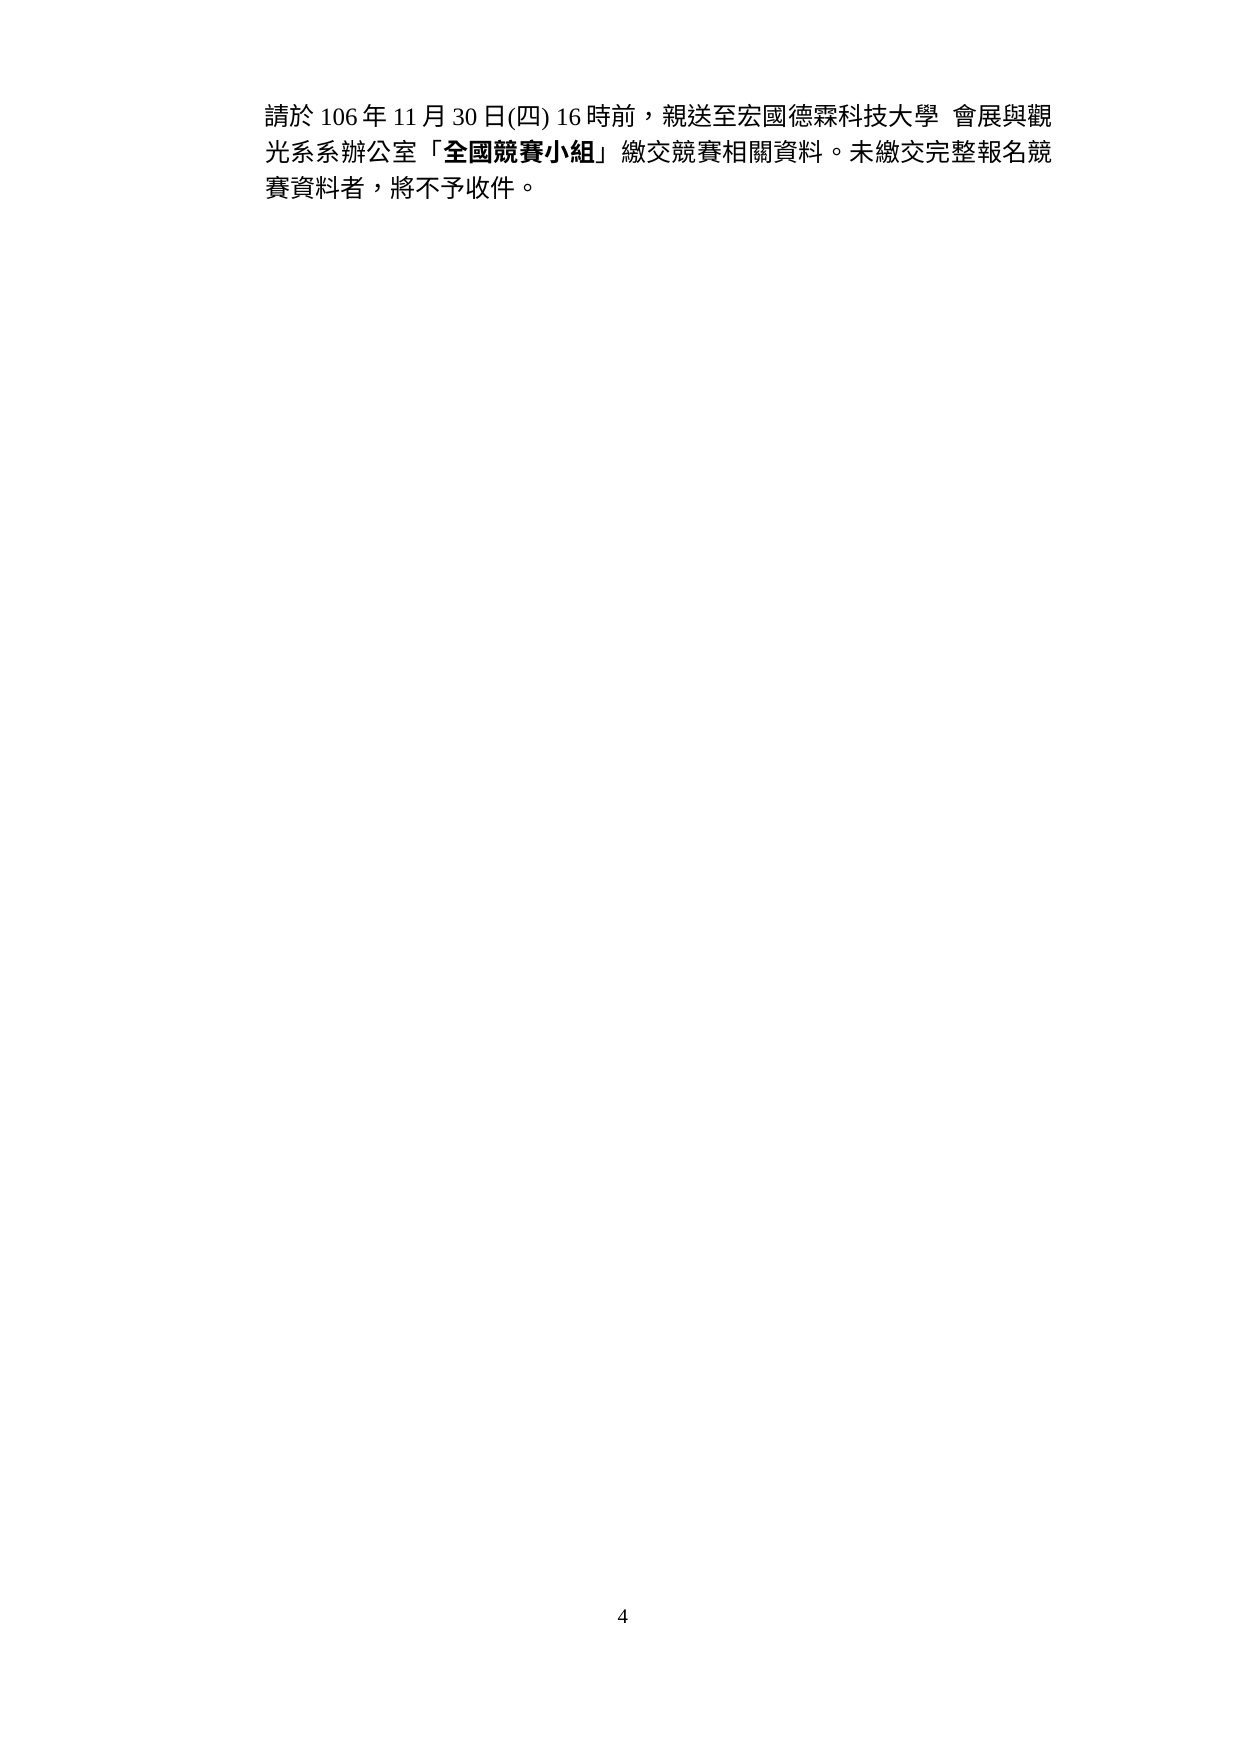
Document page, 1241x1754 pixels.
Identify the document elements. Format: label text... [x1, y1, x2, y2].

text 請於106年11月30日(四) 16時前，親送至宏國德霖科技大學 會展與觀光系系辦公室「全國競賽小組」繳交競賽相關資料。未繳交完整報名競賽資料者，將不予收件。 [264, 96, 1053, 205]
